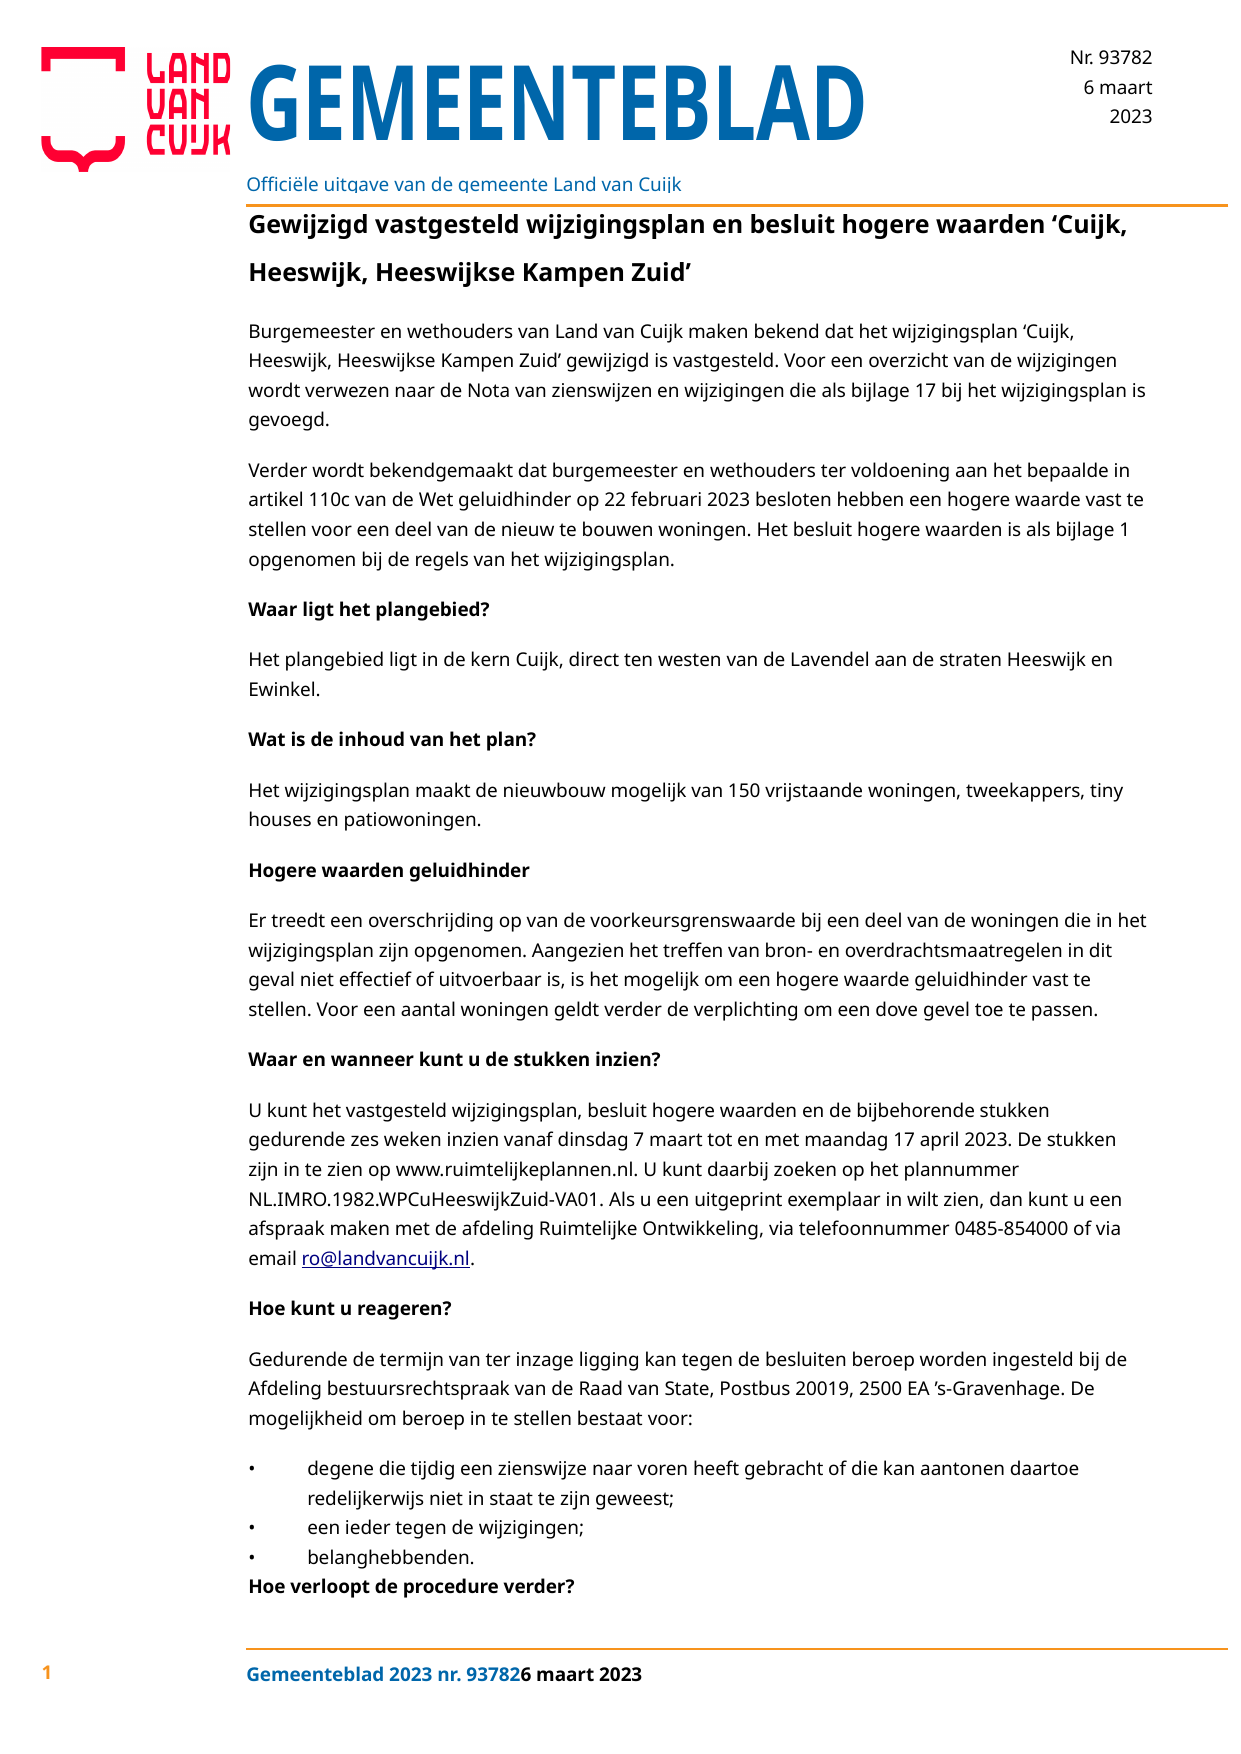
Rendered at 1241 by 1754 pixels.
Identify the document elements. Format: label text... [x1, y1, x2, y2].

text Het plangebied ligt in de kern Cuijk, direct ten westen van de Lavendel aan de straten Heeswijk en Ewinkel. [248, 647, 1152, 702]
text Hogere waarden geluidhinder [248, 857, 1152, 883]
text U kunt het vastgesteld wijzigingsplan, besluit hogere waarden en de bijbehorende stukken gedurende zes weken inzien vanaf dinsdag 7 maart tot en met maandag 17 april 2023. De stukken zijn in te zien op www.ruimtelijkeplannen.nl. U kunt daarbij zoeken op het plannummer NL.IMRO.1982.WPCuHeeswijkZuid-VA01. Als u een uitgeprint exemplaar in wilt zien, dan kunt u een afspraak maken met de afdeling Ruimtelijke Ontwikkeling, via telefoonnummer 0485-854000 of via email ro@landvancuijk.nl. [248, 1097, 1152, 1271]
text Wat is de inhoud van het plan? [248, 727, 1152, 752]
list degene die tijdig een zienswijze naar voren heeft gebracht of die kan aantonen daartoe redelijkerwijs niet in staat te zijn geweest; [248, 1455, 1152, 1511]
list een ieder tegen de wijzigingen; [248, 1514, 1152, 1540]
text Gedurende de termijn van ter inzage ligging kan tegen de besluiten beroep worden ingesteld bij de Afdeling bestuursrechtspraak van de Raad van State, Postbus 20019, 2500 EA ’s-Gravenhage. De mogelijkheid om beroep in te stellen bestaat voor: [248, 1346, 1152, 1431]
text Waar en wanneer kunt u de stukken inzien? [248, 1047, 1152, 1072]
picture [41, 47, 231, 172]
text Hoe verloopt de procedure verder? [248, 1574, 1152, 1599]
text Burgemeester en wethouders van Land van Cuijk maken bekend dat het wijzigingsplan ‘Cuijk, Heeswijk, Heeswijkse Kampen Zuid’ gewijzigd is vastgesteld. Voor een overzicht van de wijzigingen wordt verwezen naar de Nota van zienswijzen en wijzigingen die als bijlage 17 bij het wijzigingsplan is gevoegd. [248, 318, 1152, 432]
text Het wijzigingsplan maakt de nieuwbouw mogelijk van 150 vrijstaande woningen, tweekappers, tiny houses en patiowoningen. [248, 777, 1152, 832]
text Gewijzigd vastgesteld wijzigingsplan en besluit hogere waarden ‘Cuijk, Heeswijk, Heeswijkse Kampen Zuid’ [248, 207, 1152, 288]
text Verder wordt bekendgemaakt dat burgemeester en wethouders ter voldoening aan het bepaalde in artikel 110c van de Wet geluidhinder op 22 februari 2023 besloten hebben een hogere waarde vast te stellen voor een deel van de nieuw te bouwen woningen. Het besluit hogere waarden is als bijlage 1 opgenomen bij de regels van het wijzigingsplan. [248, 457, 1152, 572]
text Er treedt een overschrijding op van de voorkeursgrenswaarde bij een deel van de woningen die in het wijzigingsplan zijn opgenomen. Aangezien het treffen van bron- en overdrachtsmaatregelen in dit geval niet effectief of uitvoerbaar is, is het mogelijk om een hogere waarde geluidhinder vast te stellen. Voor een aantal woningen geldt verder de verplichting om een dove gevel toe te passen. [248, 907, 1152, 1022]
list belanghebbenden. [248, 1544, 1152, 1570]
text Waar ligt het plangebied? [248, 596, 1152, 622]
text Hoe kunt u reageren? [248, 1295, 1152, 1321]
